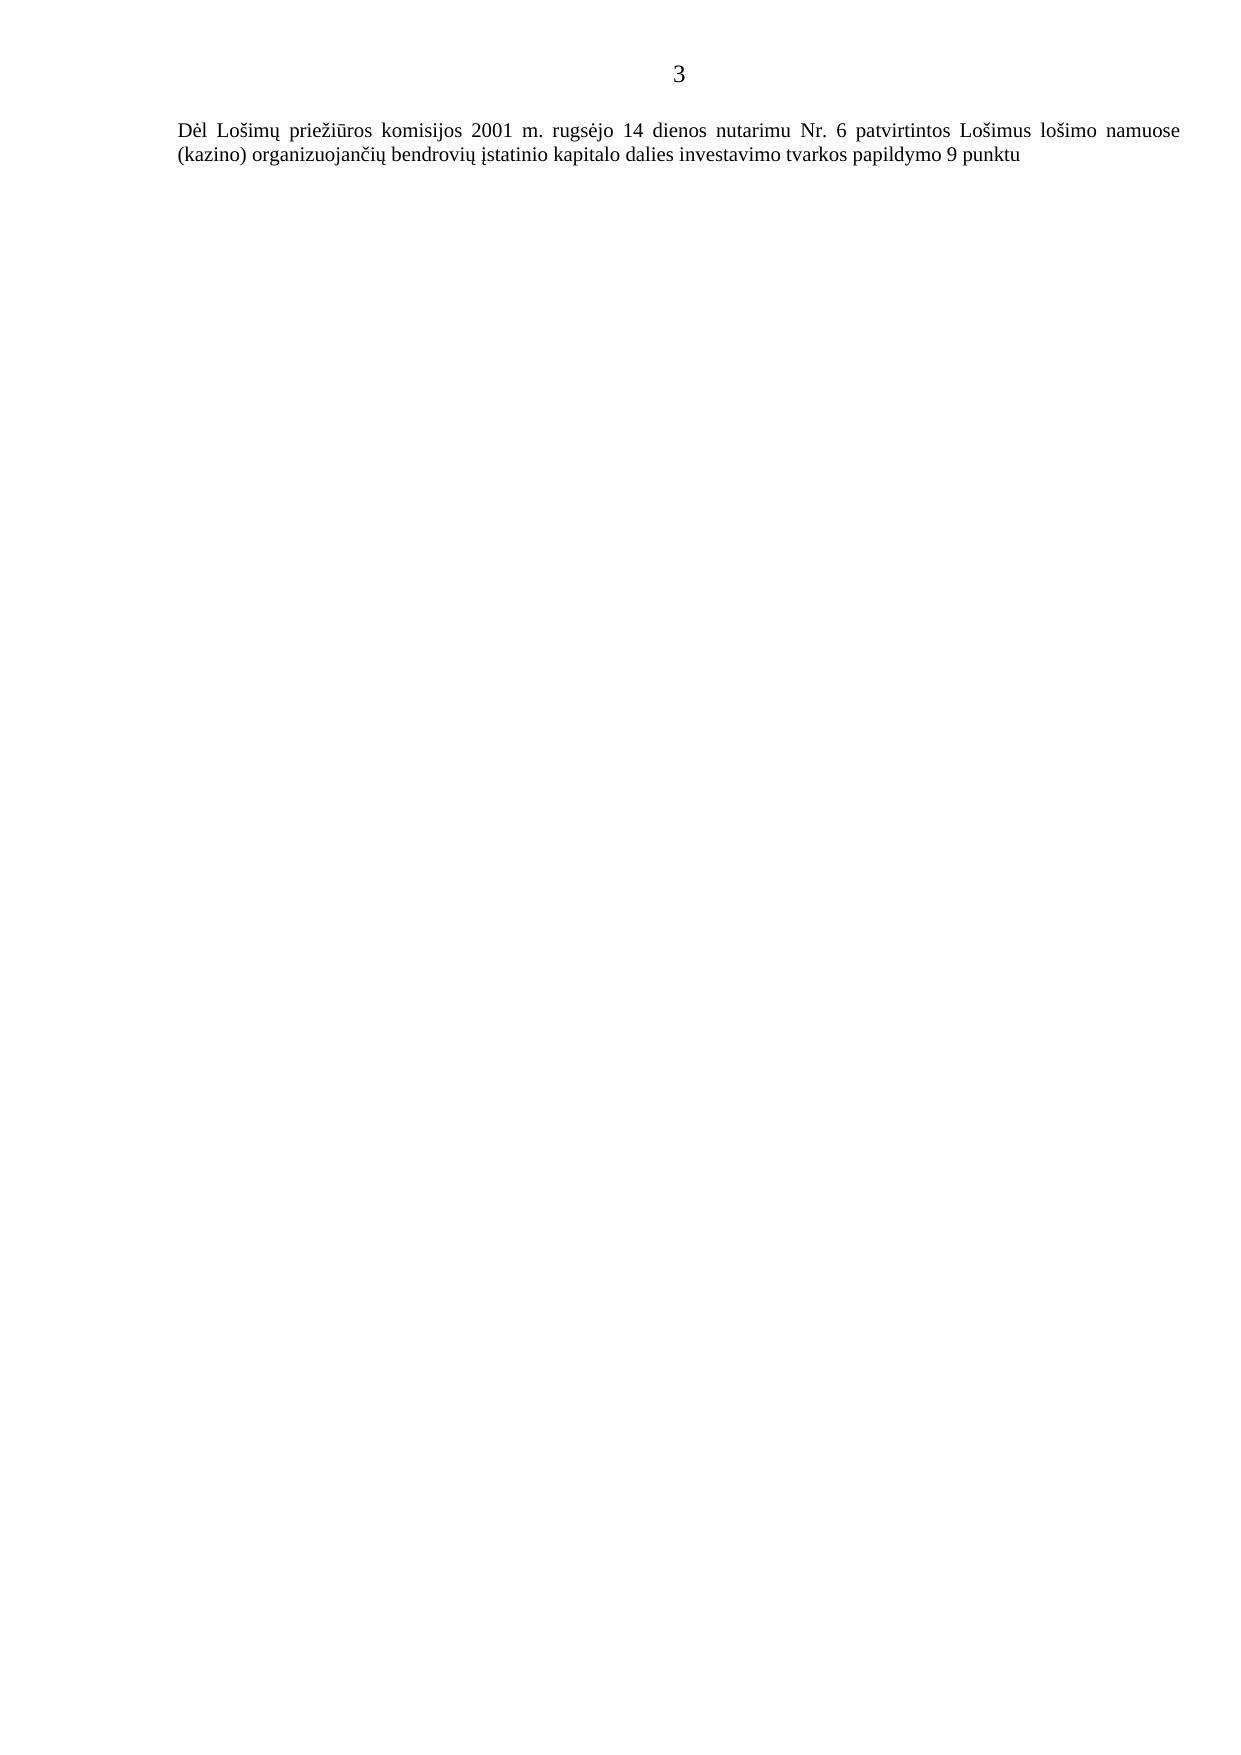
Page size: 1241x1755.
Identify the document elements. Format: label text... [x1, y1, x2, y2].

text Dėl Lošimų priežiūros komisijos 2001 m. rugsėjo 14 dienos nutarimu Nr. 6 patvirtintos Lošimus lošimo namuose (kazino) organizuojančių bendrovių įstatinio kapitalo dalies investavimo tvarkos papildymo 9 punktu [177, 118, 1181, 166]
